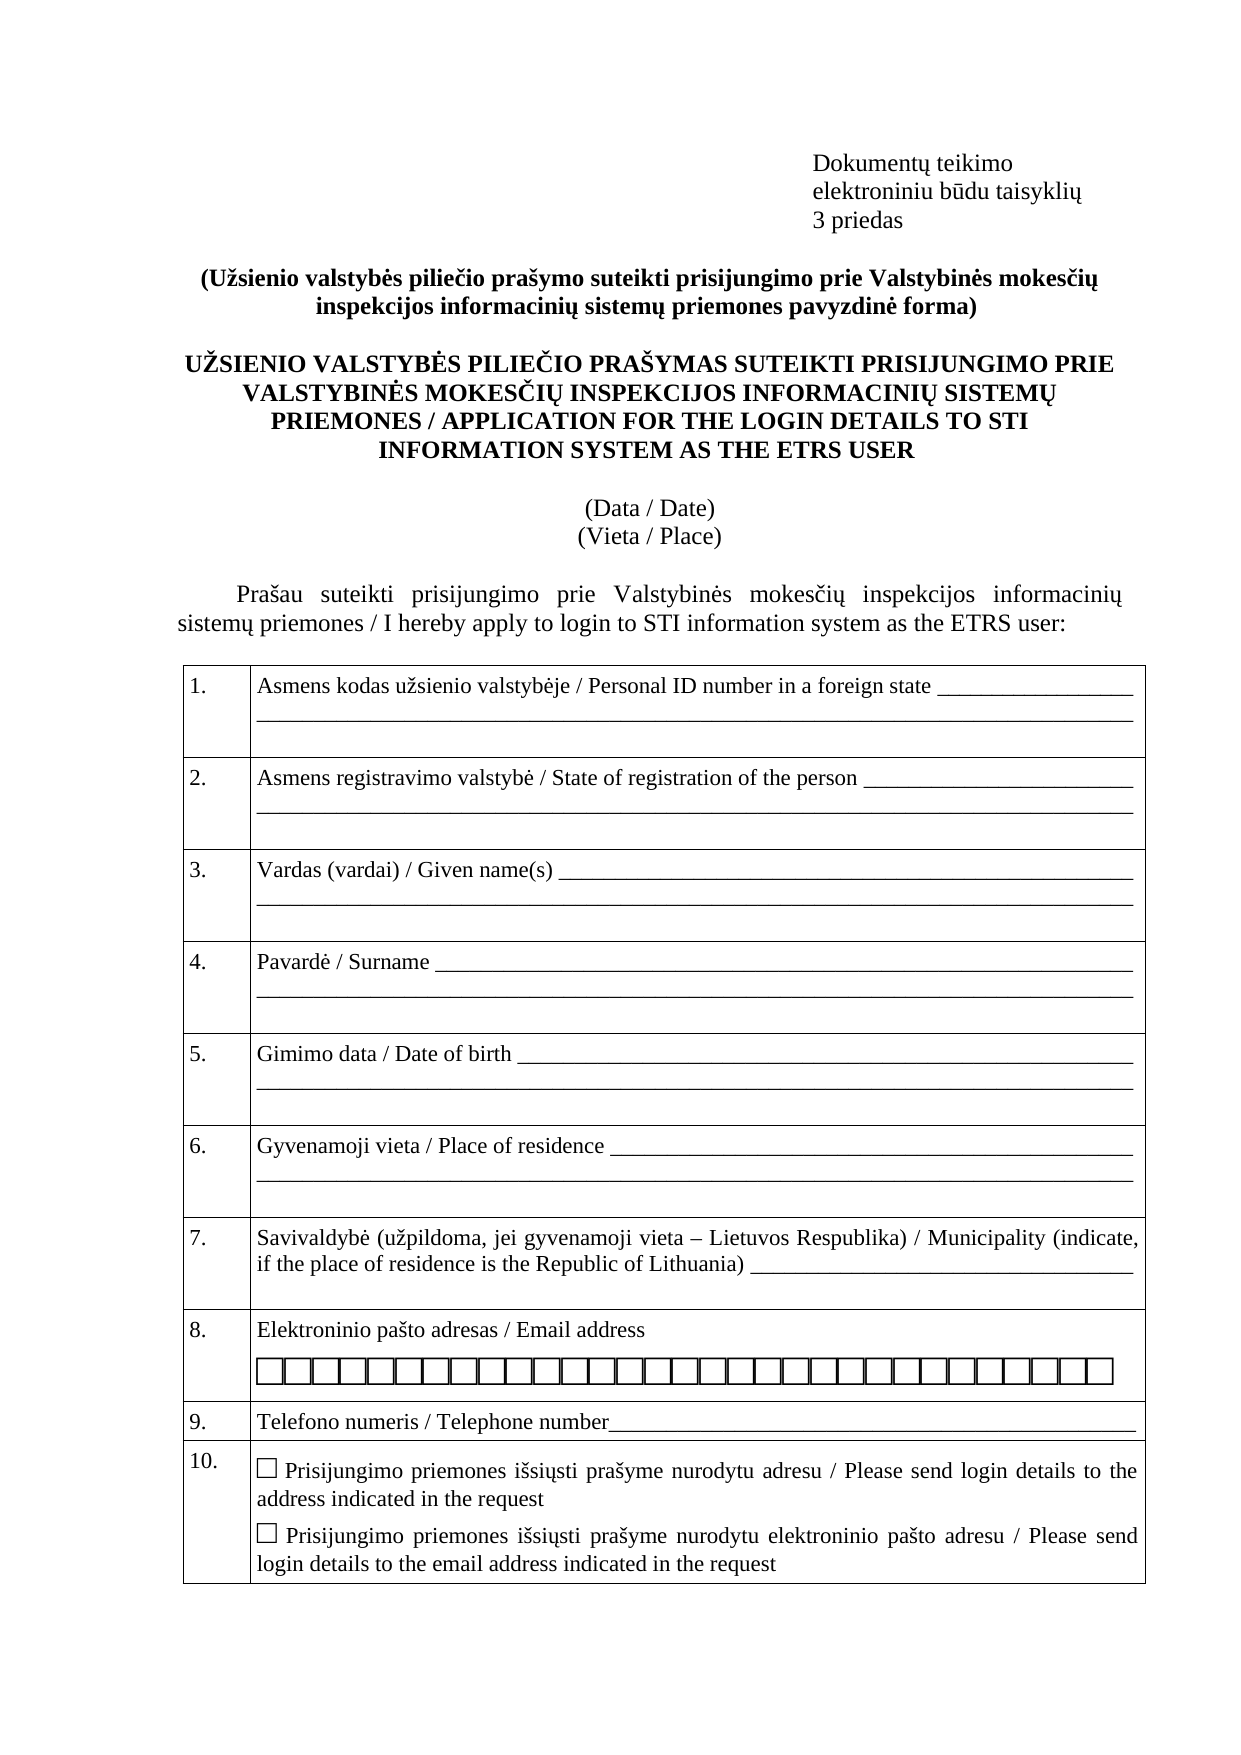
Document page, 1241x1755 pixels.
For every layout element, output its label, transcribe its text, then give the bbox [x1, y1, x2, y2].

table_cell 9. [184, 1402, 250, 1440]
table_cell Gyvenamoji vieta / Place of residence _ [251, 1126, 1145, 1217]
table_cell 10. [184, 1441, 250, 1582]
text UŽSIENIO VALSTYBĖS PILIEČIO PRAŠYMAS SUTEIKTI PRISIJUNGIMO PRIE Valstybinės mokesčių inspekcijos INFORMACINIŲ SISTEMŲ PRIEMONES / APPLICATION FOR THE LOGIN DETAILS TO STI INFORMATION SYSTEM AS THE ETRS USER [177, 349, 1122, 464]
text (Užsienio valstybės piliečio prašymo suteikti prisijungimo prie Valstybinės mokesčių inspekcijos informacinių sistemų priemones pavyzdinė forma) [177, 263, 1122, 320]
table_cell Telefono numeris / Telephone number______________________________________________ [251, 1402, 1145, 1440]
table_cell 6. [184, 1126, 250, 1217]
table_cell 7. [184, 1218, 250, 1309]
table_header Asmens kodas užsienio valstybėje / Personal ID number in a foreign state _ [251, 666, 1145, 757]
table_header 1. [184, 666, 250, 757]
text (Data / Date) [177, 493, 1122, 521]
text Dokumentų teikimo [177, 148, 1122, 176]
table_cell Vardas (vardai) / Given name(s) _ [251, 850, 1145, 941]
table_cell □ Prisijungimo priemones išsiųsti prašyme nurodytu adresu / Please send login details to the address indicated in the request □ Prisijungimo priemones išsiųsti prašyme nurodytu elektroninio pašto adresu / Please send login details to the email address indicated in the request [251, 1441, 1145, 1582]
text 3 priedas [177, 205, 1122, 234]
table_cell 5. [184, 1034, 250, 1125]
table_cell 4. [184, 942, 250, 1033]
text (Vieta / Place) [177, 521, 1122, 550]
table_cell Gimimo data / Date of birth _ [251, 1034, 1145, 1125]
table_cell Pavardė / Surname _ [251, 942, 1145, 1033]
table_cell Asmens registravimo valstybė / State of registration of the person _ [251, 758, 1145, 849]
table_cell Savivaldybė (užpildoma, jei gyvenamoji vieta – Lietuvos Respublika) / Municipality (indicate, if the place of residence is the Republic of Lithuania) [251, 1218, 1145, 1309]
table_cell 3. [184, 850, 250, 941]
text Prašau suteikti prisijungimo prie Valstybinės mokesčių inspekcijos informacinių sistemų priemones / I hereby apply to login to STI information system as the ETRS user: [177, 579, 1122, 636]
text elektroniniu būdu taisyklių [177, 176, 1122, 205]
table_cell Elektroninio pašto adresas / Email address □□□□□□□□□□□□□□□□□□□□□□□□□□□□□□□ [251, 1310, 1145, 1401]
table_cell 2. [184, 758, 250, 849]
table_cell 8. [184, 1310, 250, 1401]
